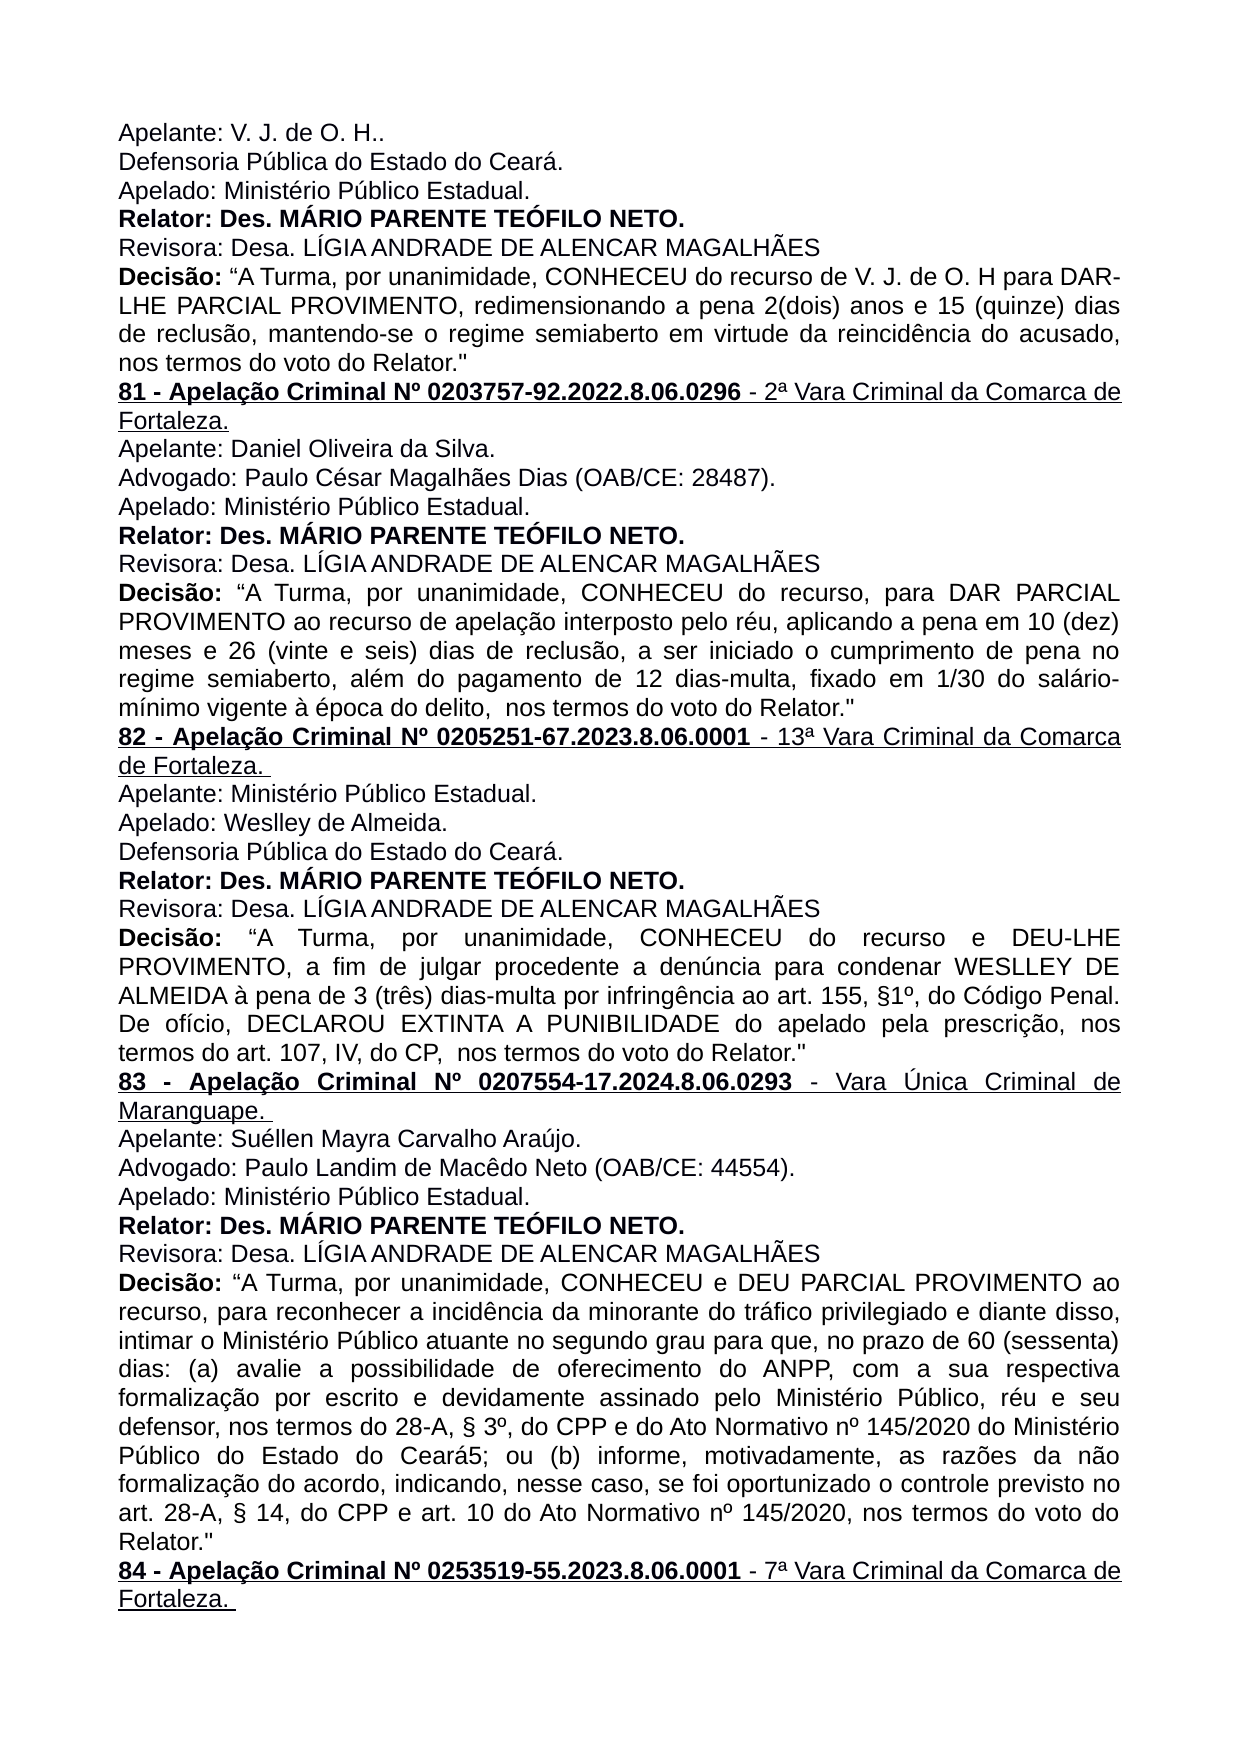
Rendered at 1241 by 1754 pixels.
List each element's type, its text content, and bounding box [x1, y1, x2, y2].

text Decisão: “A Turma, por unanimidade, CONHECEU do recurso, para DAR PARCIAL PROVIMENTO ao recurso de apelação interposto pelo réu, aplicando a pena em 10 (dez) meses e 26 (vinte e seis) dias de reclusão, a ser iniciado o cumprimento de pena no regime semiaberto, além do pagamento de 12 dias-multa, fixado em 1/30 do salário-mínimo vigente à época do delito, nos termos do voto do Relator." [118, 578, 1122, 722]
text Relator: Des. MÁRIO PARENTE TEÓFILO NETO. [118, 1211, 1122, 1239]
text Defensoria Pública do Estado do Ceará. [118, 147, 1122, 176]
text Fortaleza. [118, 403, 1122, 434]
text Apelante: V. J. de O. H.. [118, 118, 1122, 147]
text Apelado: Ministério Público Estadual. [118, 1182, 1122, 1211]
text Relator: Des. MÁRIO PARENTE TEÓFILO NETO. [118, 866, 1122, 894]
text 82 - Apelação Criminal Nº 0205251-67.2023.8.06.0001 - 13ª Vara Criminal da Comarca de Fortaleza. [118, 722, 1122, 779]
text Apelado: Ministério Público Estadual. [118, 176, 1122, 204]
text Fortaleza. [118, 1582, 1122, 1613]
text Defensoria Pública do Estado do Ceará. [118, 837, 1122, 866]
text Relator: Des. MÁRIO PARENTE TEÓFILO NETO. [118, 521, 1122, 549]
text Apelante: Daniel Oliveira da Silva. [118, 434, 1122, 463]
text Apelante: Ministério Público Estadual. [118, 779, 1122, 808]
text Advogado: Paulo César Magalhães Dias (OAB/CE: 28487). [118, 463, 1122, 492]
text Decisão: “A Turma, por unanimidade, CONHECEU do recurso e DEU-LHE PROVIMENTO, a fim de julgar procedente a denúncia para condenar WESLLEY DE ALMEIDA à pena de 3 (três) dias-multa por infringência ao art. 155, §1º, do Código Penal. De ofício, DECLAROU EXTINTA A PUNIBILIDADE do apelado pela prescrição, nos termos do art. 107, IV, do CP, nos termos do voto do Relator." [118, 923, 1122, 1067]
text Relator: Des. MÁRIO PARENTE TEÓFILO NETO. [118, 204, 1122, 233]
text Advogado: Paulo Landim de Macêdo Neto (OAB/CE: 44554). [118, 1153, 1122, 1182]
text Decisão: “A Turma, por unanimidade, CONHECEU do recurso de V. J. de O. H para DAR-LHE PARCIAL PROVIMENTO, redimensionando a pena 2(dois) anos e 15 (quinze) dias de reclusão, mantendo-se o regime semiaberto em virtude da reincidência do acusado, nos termos do voto do Relator." [118, 262, 1122, 377]
text Apelado: Ministério Público Estadual. [118, 492, 1122, 521]
text Revisora: Desa. LÍGIA ANDRADE DE ALENCAR MAGALHÃES [118, 894, 1122, 923]
text Decisão: “A Turma, por unanimidade, CONHECEU e DEU PARCIAL PROVIMENTO ao recurso, para reconhecer a incidência da minorante do tráfico privilegiado e diante disso, intimar o Ministério Público atuante no segundo grau para que, no prazo de 60 (sessenta) dias: (a) avalie a possibilidade de oferecimento do ANPP, com a sua respectiva formalização por escrito e devidamente assinado pelo Ministério Público, réu e seu defensor, nos termos do 28-A, § 3º, do CPP e do Ato Normativo nº 145/2020 do Ministério Público do Estado do Ceará5; ou (b) informe, motivadamente, as razões da não formalização do acordo, indicando, nesse caso, se foi oportunizado o controle previsto no art. 28-A, § 14, do CPP e art. 10 do Ato Normativo nº 145/2020, nos termos do voto do Relator." [118, 1268, 1122, 1556]
text Revisora: Desa. LÍGIA ANDRADE DE ALENCAR MAGALHÃES [118, 233, 1122, 262]
text Revisora: Desa. LÍGIA ANDRADE DE ALENCAR MAGALHÃES [118, 1239, 1122, 1268]
text 81 - Apelação Criminal Nº 0203757-92.2022.8.06.0296 - 2ª Vara Criminal da Comarca de [118, 377, 1122, 402]
text Apelante: Suéllen Mayra Carvalho Araújo. [118, 1124, 1122, 1153]
text 83 - Apelação Criminal Nº 0207554-17.2024.8.06.0293 - Vara Única Criminal de Maranguape. [118, 1067, 1122, 1124]
text Revisora: Desa. LÍGIA ANDRADE DE ALENCAR MAGALHÃES [118, 549, 1122, 578]
text 84 - Apelação Criminal Nº 0253519-55.2023.8.06.0001 - 7ª Vara Criminal da Comarca de [118, 1556, 1122, 1581]
text Apelado: Weslley de Almeida. [118, 808, 1122, 837]
